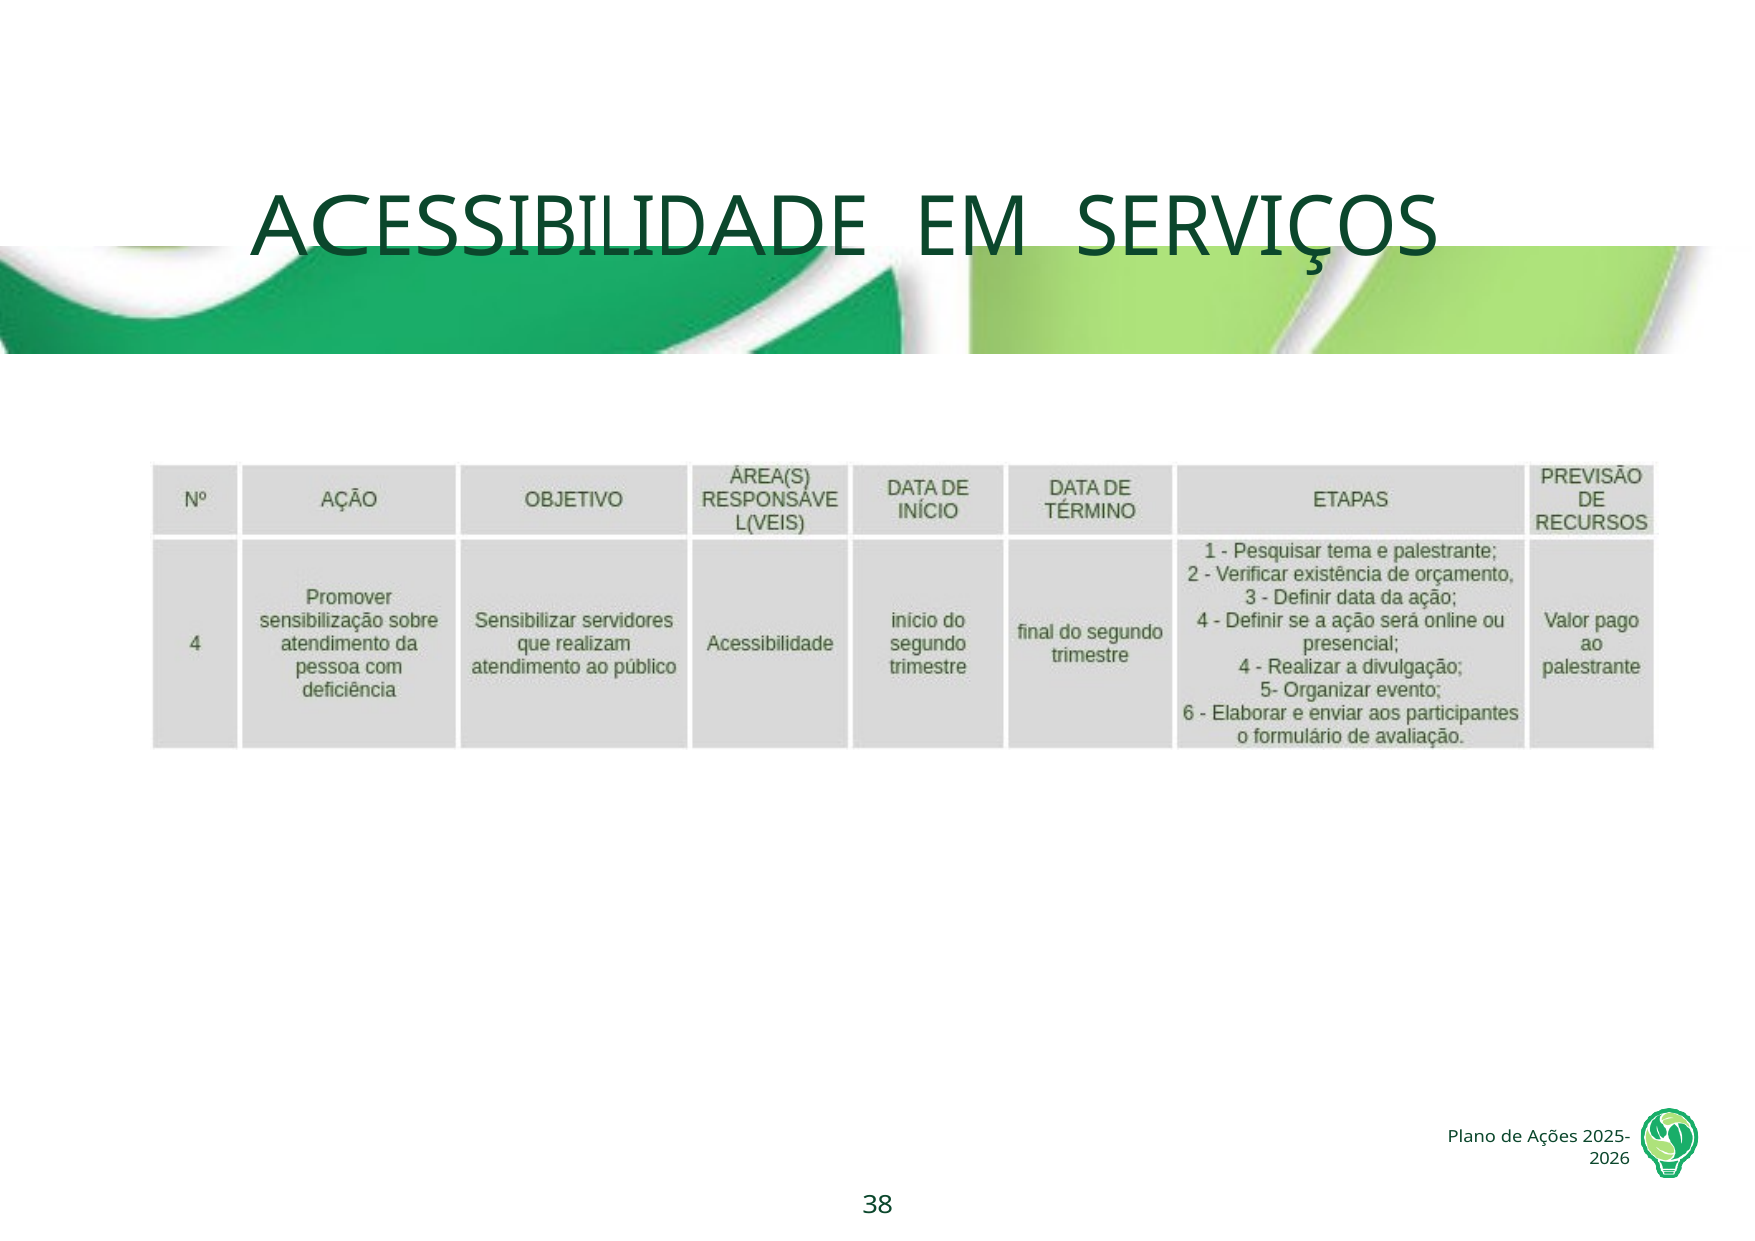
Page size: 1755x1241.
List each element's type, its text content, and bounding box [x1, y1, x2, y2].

text 2ACESSIBILIDADE EM SERVIÇOS [111, 461, 1754, 1109]
